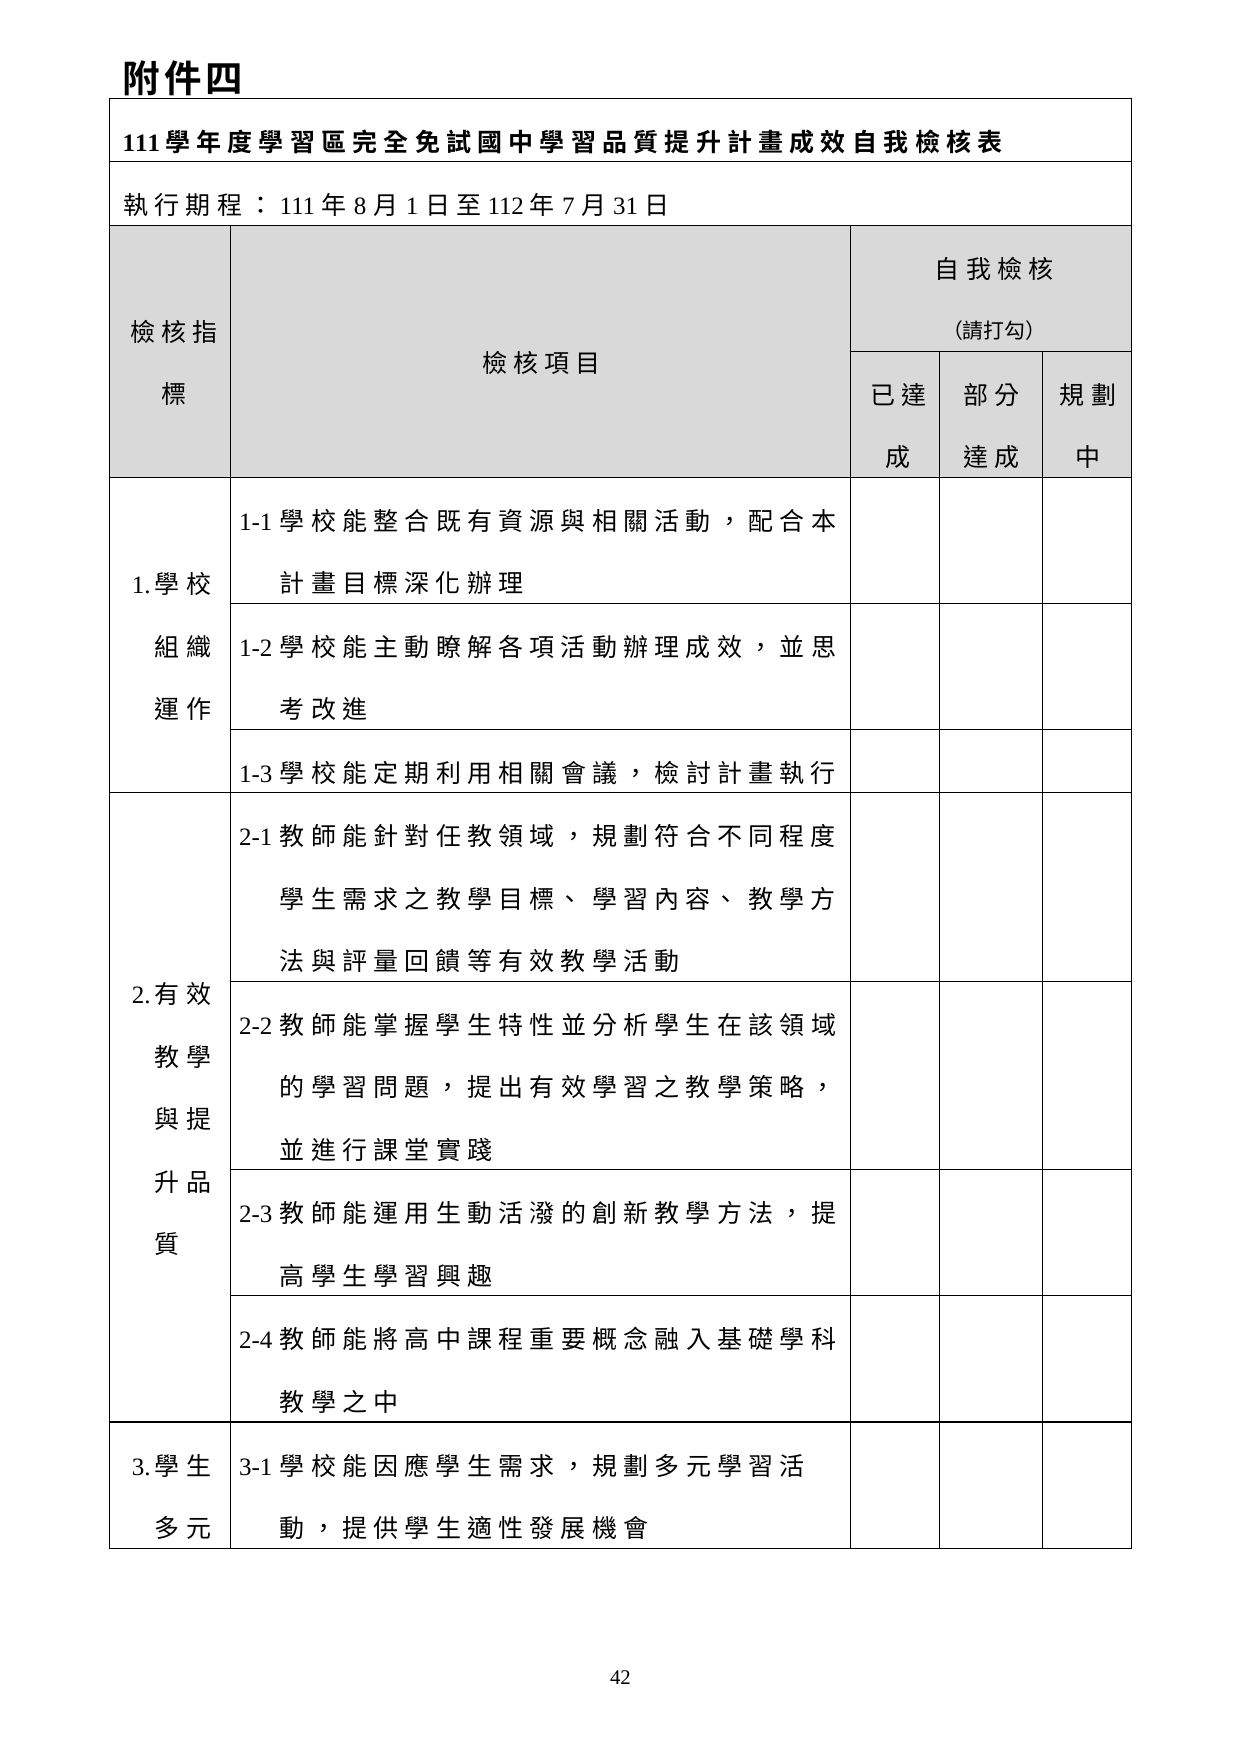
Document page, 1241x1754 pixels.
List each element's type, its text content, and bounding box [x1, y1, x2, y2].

table_cell 2-3教師能運用生動活潑的創新教學方法，提高學生學習興趣 [231, 1170, 850, 1295]
table_cell 已達成 [851, 352, 939, 477]
table_cell [940, 1170, 1042, 1295]
table_cell 2-4教師能將高中課程重要概念融入基礎學科教學之中 [231, 1296, 850, 1421]
table_cell 3-1學校能因應學生需求，規劃多元學習活動，提供學生適性發展機會 [231, 1423, 850, 1547]
text 附件四 [120, 35, 1120, 97]
table_cell [851, 793, 939, 981]
table_cell [940, 1423, 1042, 1547]
table_cell 1-2學校能主動瞭解各項活動辦理成效，並思考改進 [231, 604, 850, 729]
table_cell 1.學校組織運作 [110, 478, 230, 792]
table_cell 規劃中 [1043, 352, 1131, 477]
table_header 111學年度學習區完全免試國中學習品質提升計畫成效自我檢核表 [110, 99, 1131, 161]
table_cell 1-3學校能定期利用相關會議，檢討計畫執行 [231, 730, 850, 792]
table_cell [1043, 982, 1131, 1169]
table_cell 2.有效教學與提升品質 [110, 793, 230, 1421]
table_cell [1043, 1296, 1131, 1421]
table_cell 檢核項目 [231, 226, 850, 477]
table_cell [940, 478, 1042, 603]
table_cell [1043, 1170, 1131, 1295]
table_cell [1043, 478, 1131, 603]
table_cell [851, 1296, 939, 1421]
table_cell [851, 730, 939, 792]
table_cell 1-1學校能整合既有資源與相關活動，配合本計畫目標深化辦理 [231, 478, 850, 603]
table_cell [851, 604, 939, 729]
table_cell 檢核指標 [110, 226, 230, 477]
table_cell [1043, 604, 1131, 729]
table_cell 自我檢核 （請打勾） [851, 226, 1131, 351]
table_cell [940, 793, 1042, 981]
table_cell [851, 1423, 939, 1547]
table_cell [1043, 730, 1131, 792]
table_cell [940, 1296, 1042, 1421]
table_cell [851, 1170, 939, 1295]
table_cell [851, 478, 939, 603]
table_cell 2-1教師能針對任教領域，規劃符合不同程度學生需求之教學目標、學習內容、教學方法與評量回饋等有效教學活動 [231, 793, 850, 981]
table_cell [1043, 793, 1131, 981]
table_cell [851, 982, 939, 1169]
table_cell [940, 730, 1042, 792]
table_cell 部分 達成 [940, 352, 1042, 477]
table_cell [1043, 1423, 1131, 1547]
table_cell [940, 982, 1042, 1169]
table_cell 執行期程：111年8月1日至112年7月31日 [110, 162, 1131, 224]
table_cell 3.學生多元 [110, 1423, 230, 1547]
table_cell 2-2教師能掌握學生特性並分析學生在該領域的學習問題，提出有效學習之教學策略，並進行課堂實踐 [231, 982, 850, 1169]
table_cell [940, 604, 1042, 729]
